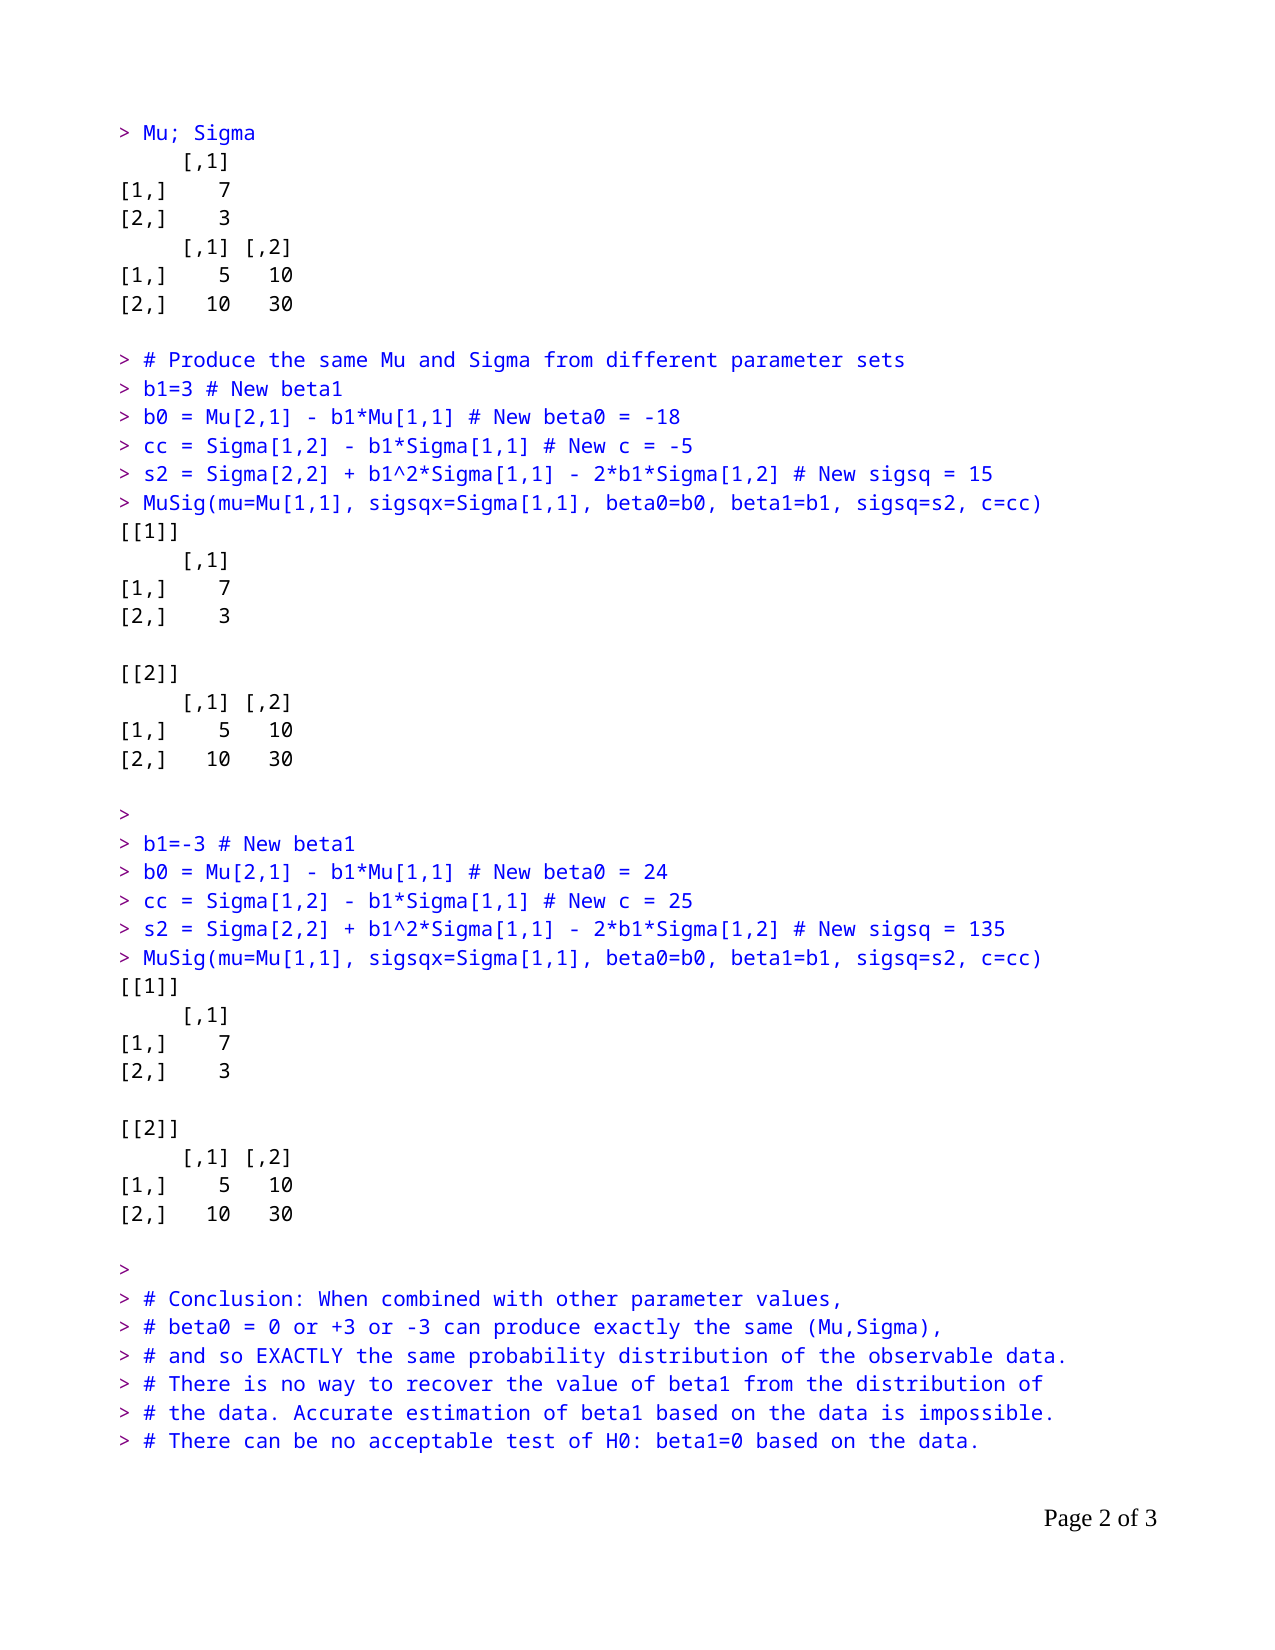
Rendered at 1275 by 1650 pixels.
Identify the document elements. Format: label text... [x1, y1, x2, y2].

text > # the data. Accurate estimation of beta1 based on the data is impossible. [118, 1398, 1157, 1426]
text > # Conclusion: When combined with other parameter values, [118, 1284, 1157, 1312]
text [1,] 7 [118, 573, 1157, 602]
text > # There is no way to recover the value of beta1 from the distribution of [118, 1369, 1157, 1398]
text > Mu; Sigma [118, 118, 1157, 147]
text [,1] [118, 147, 1157, 175]
text [[2]] [118, 658, 1157, 687]
text [,1] [118, 1000, 1157, 1028]
text [[2]] [118, 1113, 1157, 1142]
text > # There can be no acceptable test of H0: beta1=0 based on the data. [118, 1426, 1157, 1455]
text > cc = Sigma[1,2] - b1*Sigma[1,1] # New c = 25 [118, 886, 1157, 914]
text > b0 = Mu[2,1] - b1*Mu[1,1] # New beta0 = 24 [118, 857, 1157, 886]
text [1,] 7 [118, 1028, 1157, 1057]
text > MuSig(mu=Mu[1,1], sigsqx=Sigma[1,1], beta0=b0, beta1=b1, sigsq=s2, c=cc) [118, 943, 1157, 971]
text > b1=3 # New beta1 [118, 374, 1157, 402]
text [2,] 3 [118, 1057, 1157, 1085]
text > # Produce the same Mu and Sigma from different parameter sets [118, 346, 1157, 374]
text [2,] 10 30 [118, 744, 1157, 772]
text [1,] 5 10 [118, 1170, 1157, 1199]
text > [118, 1256, 1157, 1284]
text > # and so EXACTLY the same probability distribution of the observable data. [118, 1341, 1157, 1369]
text > b1=-3 # New beta1 [118, 829, 1157, 857]
text [2,] 10 30 [118, 289, 1157, 317]
text [,1] [,2] [118, 1142, 1157, 1170]
text [,1] [,2] [118, 687, 1157, 715]
text > # beta0 = 0 or +3 or -3 can produce exactly the same (Mu,Sigma), [118, 1312, 1157, 1341]
text [2,] 3 [118, 203, 1157, 232]
text > b0 = Mu[2,1] - b1*Mu[1,1] # New beta0 = -18 [118, 402, 1157, 431]
text [2,] 10 30 [118, 1199, 1157, 1227]
text [[1]] [118, 971, 1157, 1000]
text [1,] 7 [118, 175, 1157, 203]
text > s2 = Sigma[2,2] + b1^2*Sigma[1,1] - 2*b1*Sigma[1,2] # New sigsq = 135 [118, 914, 1157, 943]
text [,1] [,2] [118, 232, 1157, 260]
text [,1] [118, 545, 1157, 573]
text > [118, 801, 1157, 829]
text > MuSig(mu=Mu[1,1], sigsqx=Sigma[1,1], beta0=b0, beta1=b1, sigsq=s2, c=cc) [118, 488, 1157, 516]
text [1,] 5 10 [118, 260, 1157, 289]
text > cc = Sigma[1,2] - b1*Sigma[1,1] # New c = -5 [118, 431, 1157, 459]
text [[1]] [118, 516, 1157, 545]
text > s2 = Sigma[2,2] + b1^2*Sigma[1,1] - 2*b1*Sigma[1,2] # New sigsq = 15 [118, 459, 1157, 488]
text [1,] 5 10 [118, 715, 1157, 744]
text [2,] 3 [118, 602, 1157, 630]
